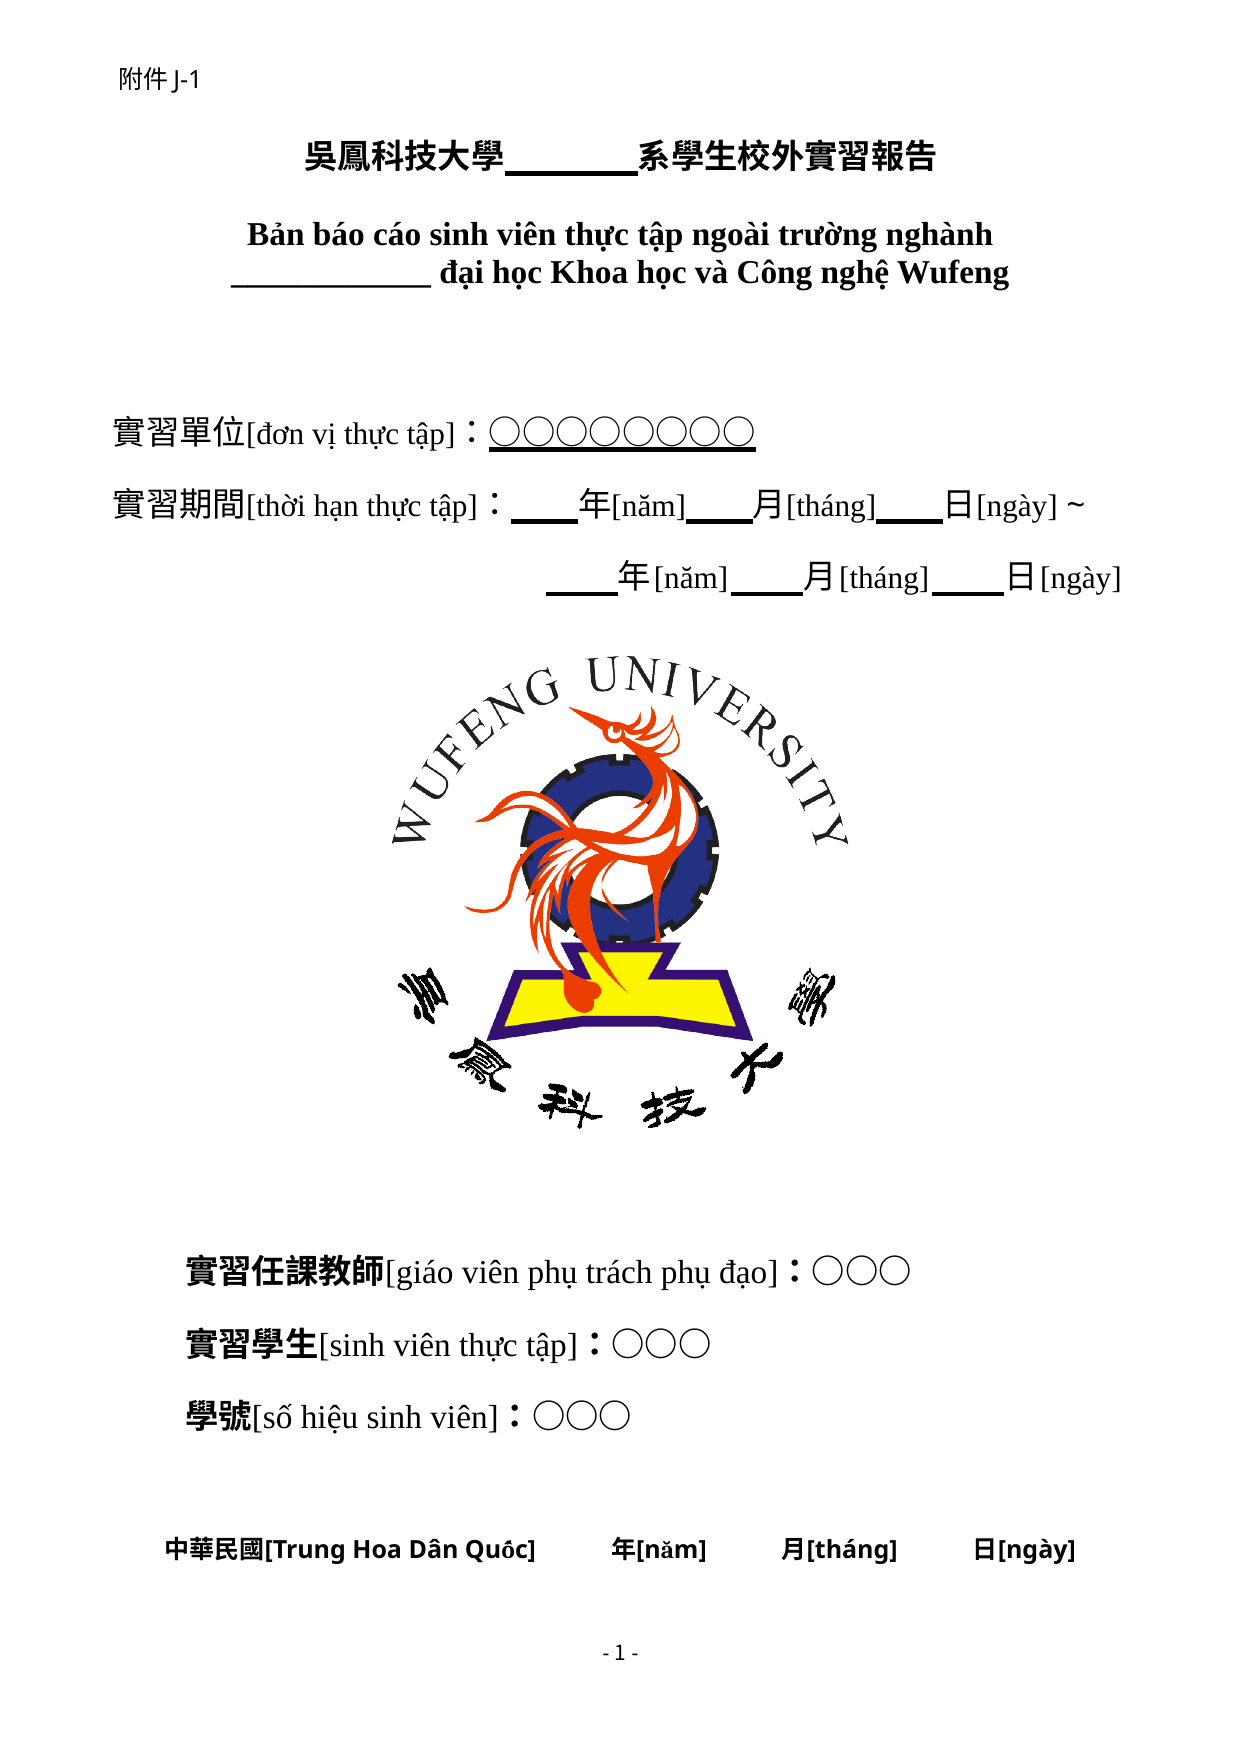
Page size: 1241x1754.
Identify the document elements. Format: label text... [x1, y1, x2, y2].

text 實習任課教師[giáo viên phụ trách phụ đạo]：○○○ [118, 1245, 1122, 1293]
text 附件J-1 [118, 59, 1122, 95]
text 吳鳳科技大學 系學生校外實習報告 [118, 129, 1124, 178]
text 實習學生[sinh viên thực tập]：○○○ [118, 1317, 1122, 1366]
text 年[năm] 月[tháng] 日[ngày] [112, 550, 1122, 642]
text 實習單位[đơn vị thực tập]：○○○○○○○○ [112, 405, 1122, 454]
text 學號[số hiệu sinh viên]：○○○ [118, 1389, 1122, 1438]
text 實習期間[thời hạn thực tập]： 年[năm] 月[tháng] 日[ngày] ~ [112, 478, 1122, 526]
text Bản báo cáo sinh viên thực tập ngoài trường nghành ____________ đại học Khoa học và Công nghệ Wufeng [118, 214, 1122, 291]
text 中華民國[Trung Hoa Dân Quốc] 年[năm] 月[tháng] 日[ngày] [118, 1530, 1122, 1566]
